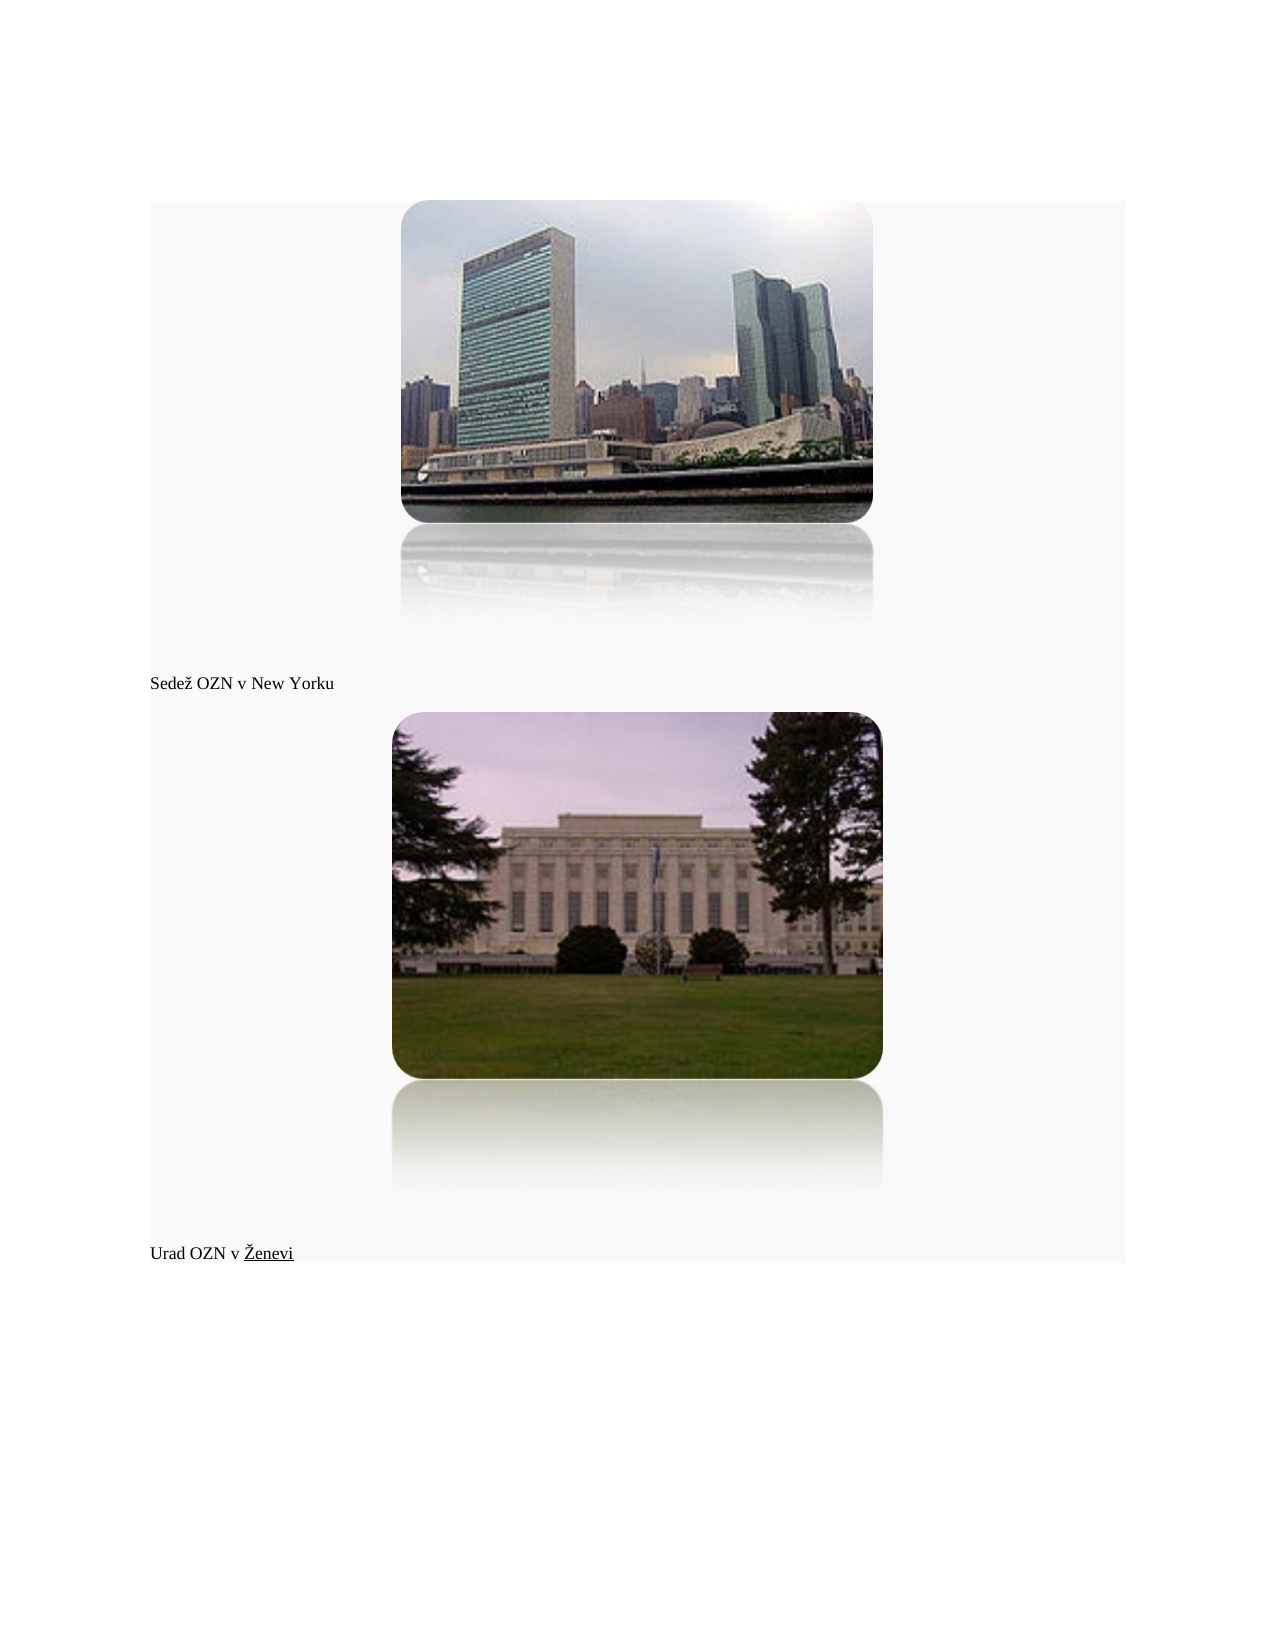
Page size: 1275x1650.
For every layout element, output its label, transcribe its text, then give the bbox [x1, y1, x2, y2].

picture [399, 200, 876, 623]
picture [389, 712, 886, 1193]
text Urad OZN v Ženevi [150, 1228, 1125, 1263]
text Sedež OZN v New Yorku [150, 658, 1125, 693]
